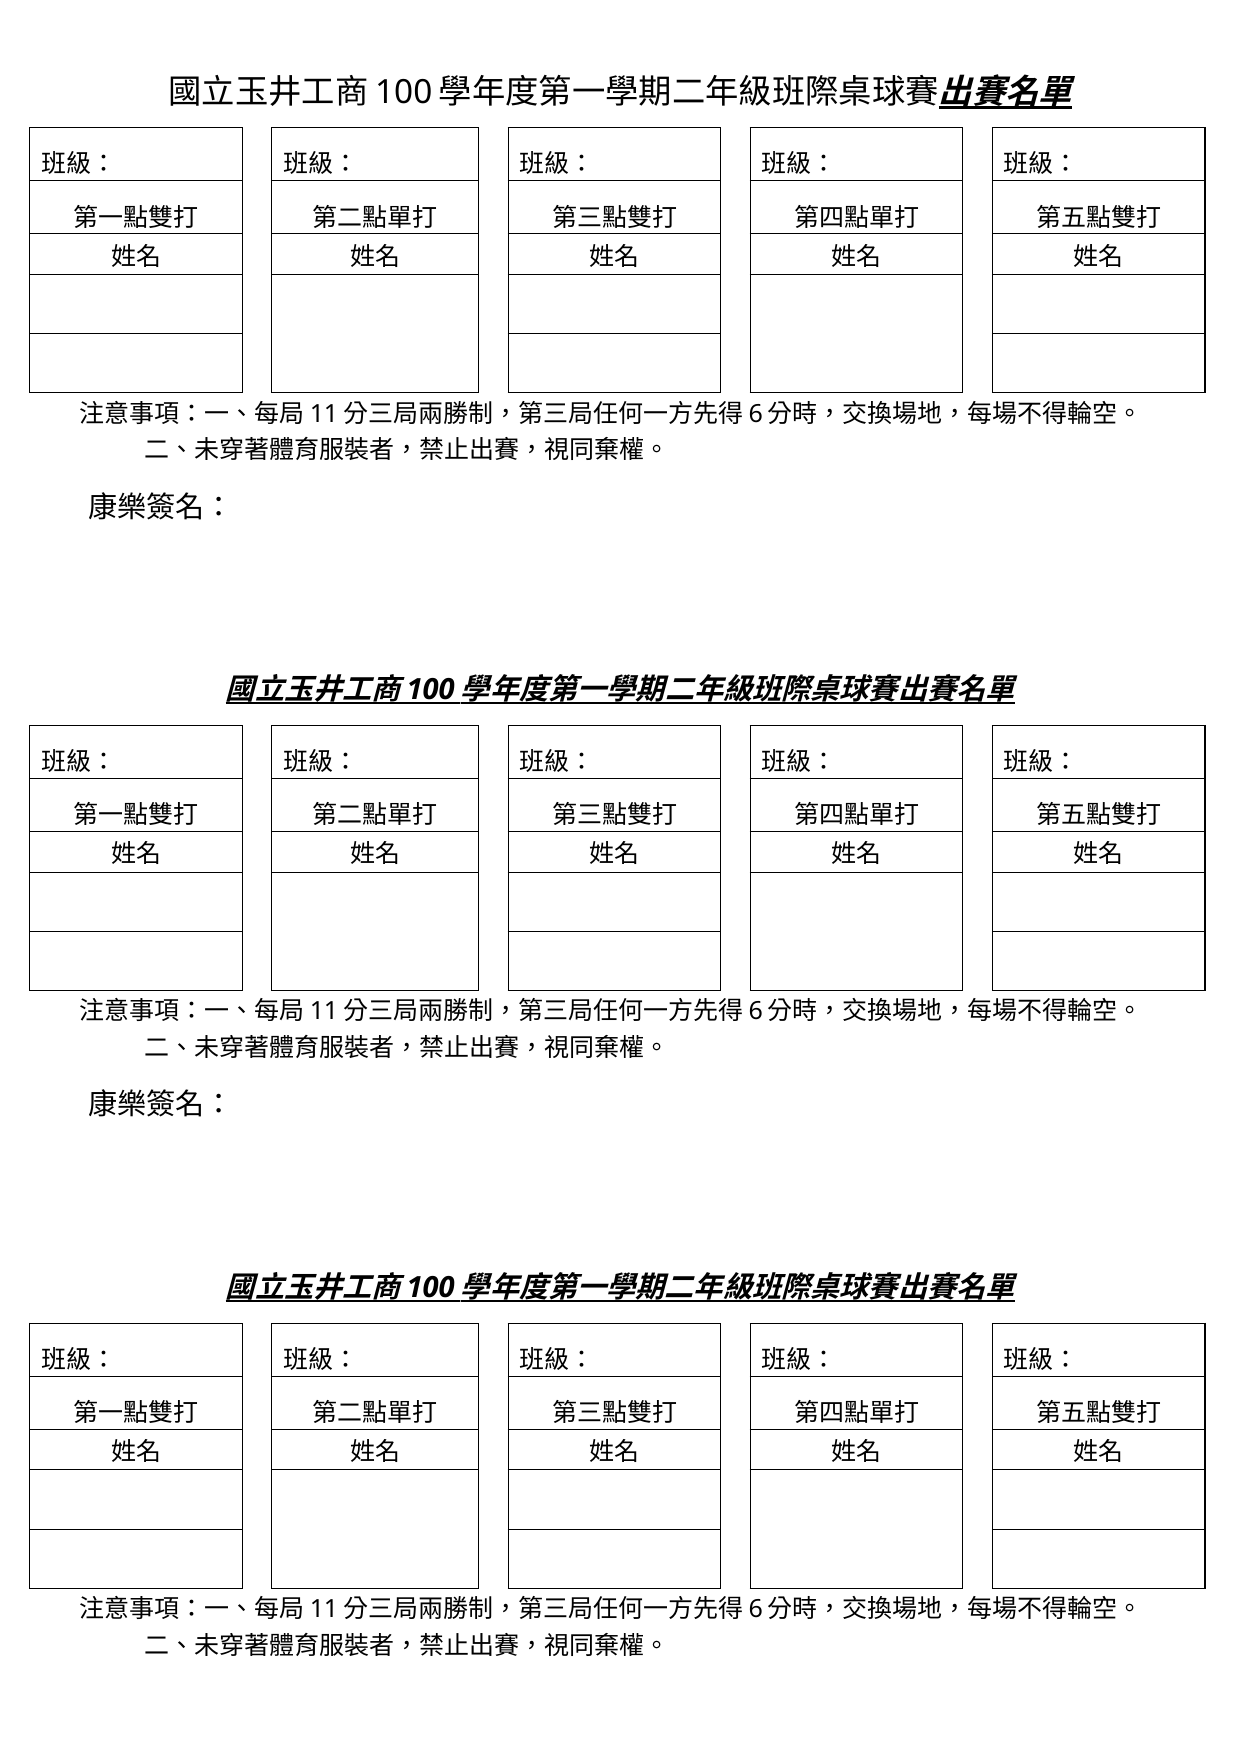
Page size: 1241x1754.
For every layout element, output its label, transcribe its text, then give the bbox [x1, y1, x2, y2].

table_cell [243, 333, 271, 392]
table_cell [963, 333, 992, 392]
table_cell [243, 1376, 271, 1429]
table_header 班級： [30, 1324, 242, 1376]
table_cell [963, 872, 992, 931]
table_cell [30, 275, 242, 333]
table_cell 姓名 [30, 1430, 242, 1469]
table_header 班級： [509, 726, 720, 778]
table_cell [963, 831, 992, 872]
table_cell [721, 1529, 750, 1587]
table_cell 姓名 [751, 234, 962, 274]
table_cell [963, 778, 992, 831]
table_cell [963, 233, 992, 274]
table_header 班級： [272, 726, 478, 778]
table_header [721, 1323, 750, 1376]
table_cell 第三點雙打 [509, 779, 720, 831]
table_header 班級： [30, 128, 242, 180]
table_cell [993, 1470, 1204, 1528]
table_cell [30, 1470, 242, 1528]
table_header [721, 127, 750, 180]
table_cell 姓名 [272, 1430, 478, 1469]
table_header [479, 1323, 508, 1376]
text 二、未穿著體育服裝者，禁止出賽，視同棄權。 [29, 1625, 1211, 1662]
table_cell [963, 1376, 992, 1429]
table_cell [30, 334, 242, 392]
table_cell 姓名 [272, 832, 478, 872]
table_cell 第四點單打 [751, 181, 962, 233]
table_header 班級： [993, 1324, 1204, 1376]
table_header [721, 725, 750, 778]
table_cell 第三點雙打 [509, 1377, 720, 1429]
table_cell [721, 233, 750, 274]
table_cell 第三點雙打 [509, 181, 720, 233]
table_cell [721, 333, 750, 392]
table_header [963, 127, 992, 180]
table_cell [30, 873, 242, 931]
table_cell [479, 831, 508, 872]
table_header [479, 127, 508, 180]
table_cell 姓名 [30, 832, 242, 872]
table_cell 姓名 [993, 1430, 1204, 1469]
text 國立玉井工商100學年度第一學期二年級班際桌球賽出賽名單 [29, 52, 1211, 127]
table_cell [509, 1530, 720, 1587]
text 注意事項：一、每局11分三局兩勝制，第三局任何一方先得6分時，交換場地，每場不得輪空。 [29, 991, 1211, 1027]
table_cell 第二點單打 [272, 181, 478, 233]
table_cell 第二點單打 [272, 1377, 478, 1429]
text 注意事項：一、每局11分三局兩勝制，第三局任何一方先得6分時，交換場地，每場不得輪空。 [29, 393, 1211, 429]
table_header 班級： [30, 726, 242, 778]
table_header 班級： [751, 1324, 962, 1376]
table_cell [509, 1470, 720, 1528]
table_header 班級： [272, 1324, 478, 1376]
table_cell [721, 274, 750, 333]
table_cell [272, 1470, 478, 1587]
table_cell [751, 873, 962, 990]
table_cell [721, 1469, 750, 1528]
table_cell [479, 778, 508, 831]
table_cell [30, 932, 242, 990]
text 國立玉井工商100學年度第一學期二年級班際桌球賽出賽名單 [29, 650, 1211, 725]
table_cell [479, 1376, 508, 1429]
table_header 班級： [751, 726, 962, 778]
table_cell 姓名 [509, 1430, 720, 1469]
table_cell 第五點雙打 [993, 1377, 1204, 1429]
table_cell 第四點單打 [751, 1377, 962, 1429]
table_cell [721, 931, 750, 990]
table_header [963, 725, 992, 778]
table_cell [243, 778, 271, 831]
table_cell [272, 275, 478, 392]
text 康樂簽名： [29, 1064, 1211, 1139]
table_cell 第五點雙打 [993, 779, 1204, 831]
table_cell [993, 334, 1204, 392]
table_cell [479, 931, 508, 990]
table_cell [243, 831, 271, 872]
table_cell 第五點雙打 [993, 181, 1204, 233]
table_header 班級： [509, 128, 720, 180]
text 二、未穿著體育服裝者，禁止出賽，視同棄權。 [29, 1027, 1211, 1064]
table_cell [963, 180, 992, 233]
table_cell [243, 1469, 271, 1528]
table_cell [243, 1429, 271, 1469]
table_cell 第一點雙打 [30, 779, 242, 831]
table_header 班級： [751, 128, 962, 180]
table_cell [963, 274, 992, 333]
table_cell [243, 180, 271, 233]
text 國立玉井工商100學年度第一學期二年級班際桌球賽出賽名單 [29, 1247, 1211, 1322]
table_cell [509, 873, 720, 931]
table_cell [509, 275, 720, 333]
table_cell [751, 1470, 962, 1587]
table_cell [721, 1429, 750, 1469]
table_cell [721, 778, 750, 831]
table_header 班級： [993, 726, 1204, 778]
table_cell 姓名 [509, 234, 720, 274]
text 康樂簽名： [29, 467, 1211, 542]
table_cell [963, 1429, 992, 1469]
table_header [243, 725, 271, 778]
table_cell [993, 275, 1204, 333]
table_cell [243, 872, 271, 931]
table_cell [751, 275, 962, 392]
table_cell [993, 932, 1204, 990]
table_cell [30, 1530, 242, 1587]
table_cell [243, 1529, 271, 1587]
table_cell [272, 873, 478, 990]
table_cell [479, 1429, 508, 1469]
table_cell 姓名 [993, 832, 1204, 872]
table_cell [243, 931, 271, 990]
table_cell 第四點單打 [751, 779, 962, 831]
table_header 班級： [993, 128, 1204, 180]
table_cell 姓名 [993, 234, 1204, 274]
table_cell [721, 872, 750, 931]
table_cell [963, 1469, 992, 1528]
table_cell [721, 1376, 750, 1429]
table_cell 姓名 [30, 234, 242, 274]
table_cell 姓名 [509, 832, 720, 872]
table_cell [993, 1530, 1204, 1587]
table_cell [243, 274, 271, 333]
table_cell 第二點單打 [272, 779, 478, 831]
table_header [243, 1323, 271, 1376]
table_header [243, 127, 271, 180]
table_cell [243, 233, 271, 274]
table_cell [479, 1469, 508, 1528]
table_cell [963, 1529, 992, 1587]
table_header 班級： [509, 1324, 720, 1376]
table_cell [479, 233, 508, 274]
table_header 班級： [272, 128, 478, 180]
table_header [479, 725, 508, 778]
table_cell [479, 1529, 508, 1587]
text 二、未穿著體育服裝者，禁止出賽，視同棄權。 [29, 429, 1211, 467]
table_cell [479, 180, 508, 233]
table_cell 姓名 [751, 832, 962, 872]
table_cell [509, 334, 720, 392]
table_cell [509, 932, 720, 990]
table_header [963, 1323, 992, 1376]
table_cell 姓名 [751, 1430, 962, 1469]
table_cell [479, 872, 508, 931]
text 注意事項：一、每局11分三局兩勝制，第三局任何一方先得6分時，交換場地，每場不得輪空。 [29, 1588, 1211, 1625]
table_cell 姓名 [272, 234, 478, 274]
table_cell [721, 831, 750, 872]
table_cell 第一點雙打 [30, 1377, 242, 1429]
table_cell [479, 274, 508, 333]
table_cell [963, 931, 992, 990]
table_cell 第一點雙打 [30, 181, 242, 233]
table_cell [479, 333, 508, 392]
table_cell [993, 873, 1204, 931]
table_cell [721, 180, 750, 233]
